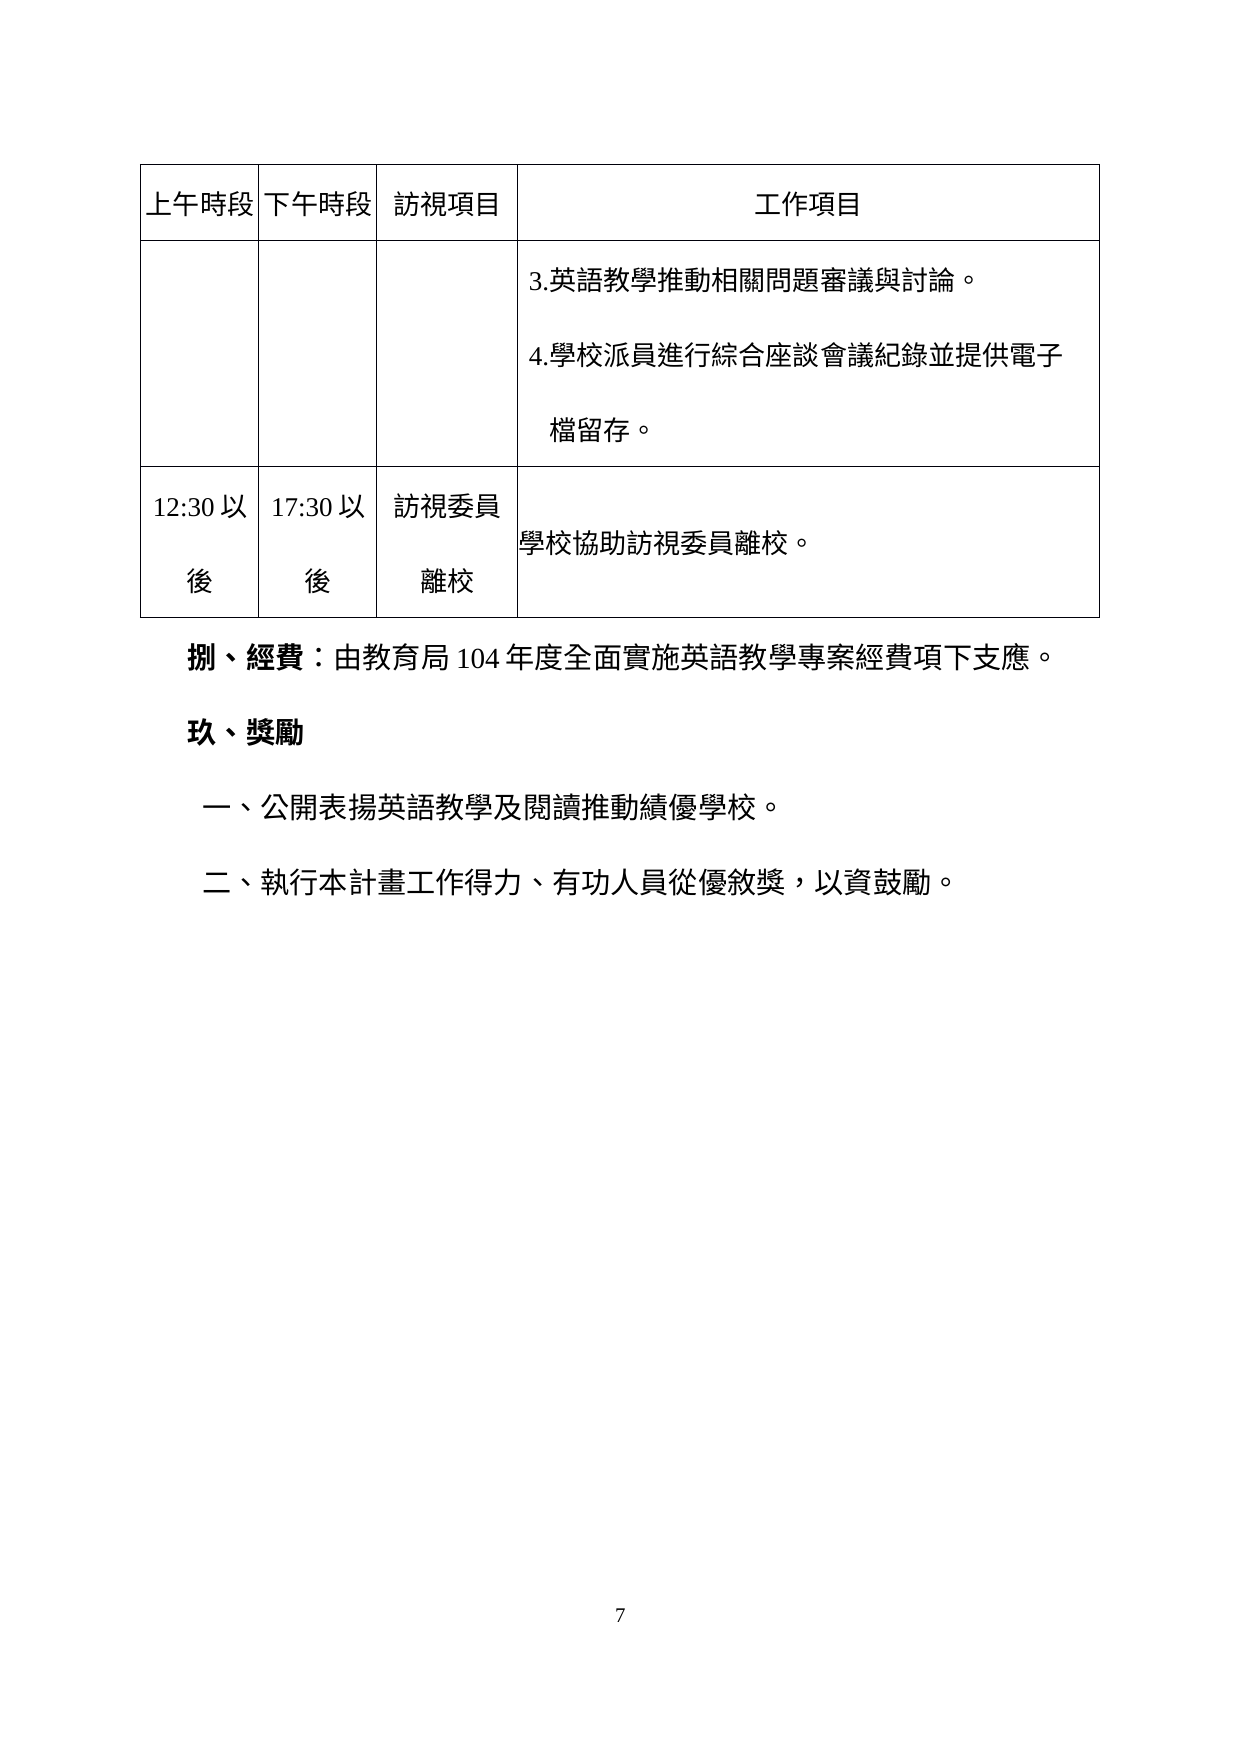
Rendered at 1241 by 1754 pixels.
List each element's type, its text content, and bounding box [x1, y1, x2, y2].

text 玖、獎勵 [187, 693, 1053, 768]
table_cell 12:30以後 [141, 467, 258, 617]
table_cell 學校協助訪視委員離校。 [518, 467, 1099, 617]
table_cell 17:30以後 [259, 467, 376, 617]
table_cell [141, 241, 258, 466]
table_header 工作項目 [518, 165, 1099, 240]
text 捌、經費：由教育局104年度全面實施英語教學專案經費項下支應。 [187, 618, 1053, 693]
text 二、執行本計畫工作得力、有功人員從優敘獎，以資鼓勵。 [187, 843, 1053, 918]
table_header 上午時段 [141, 165, 258, 240]
table_cell 3.英語教學推動相關問題審議與討論。 4.學校派員進行綜合座談會議紀錄並提供電子檔留存。 [518, 241, 1099, 466]
table_cell [377, 241, 517, 466]
text 一、公開表揚英語教學及閱讀推動績優學校。 [187, 768, 1053, 843]
table_cell 訪視委員 離校 [377, 467, 517, 617]
table_header 下午時段 [259, 165, 376, 240]
table_cell [259, 241, 376, 466]
table_header 訪視項目 [377, 165, 517, 240]
